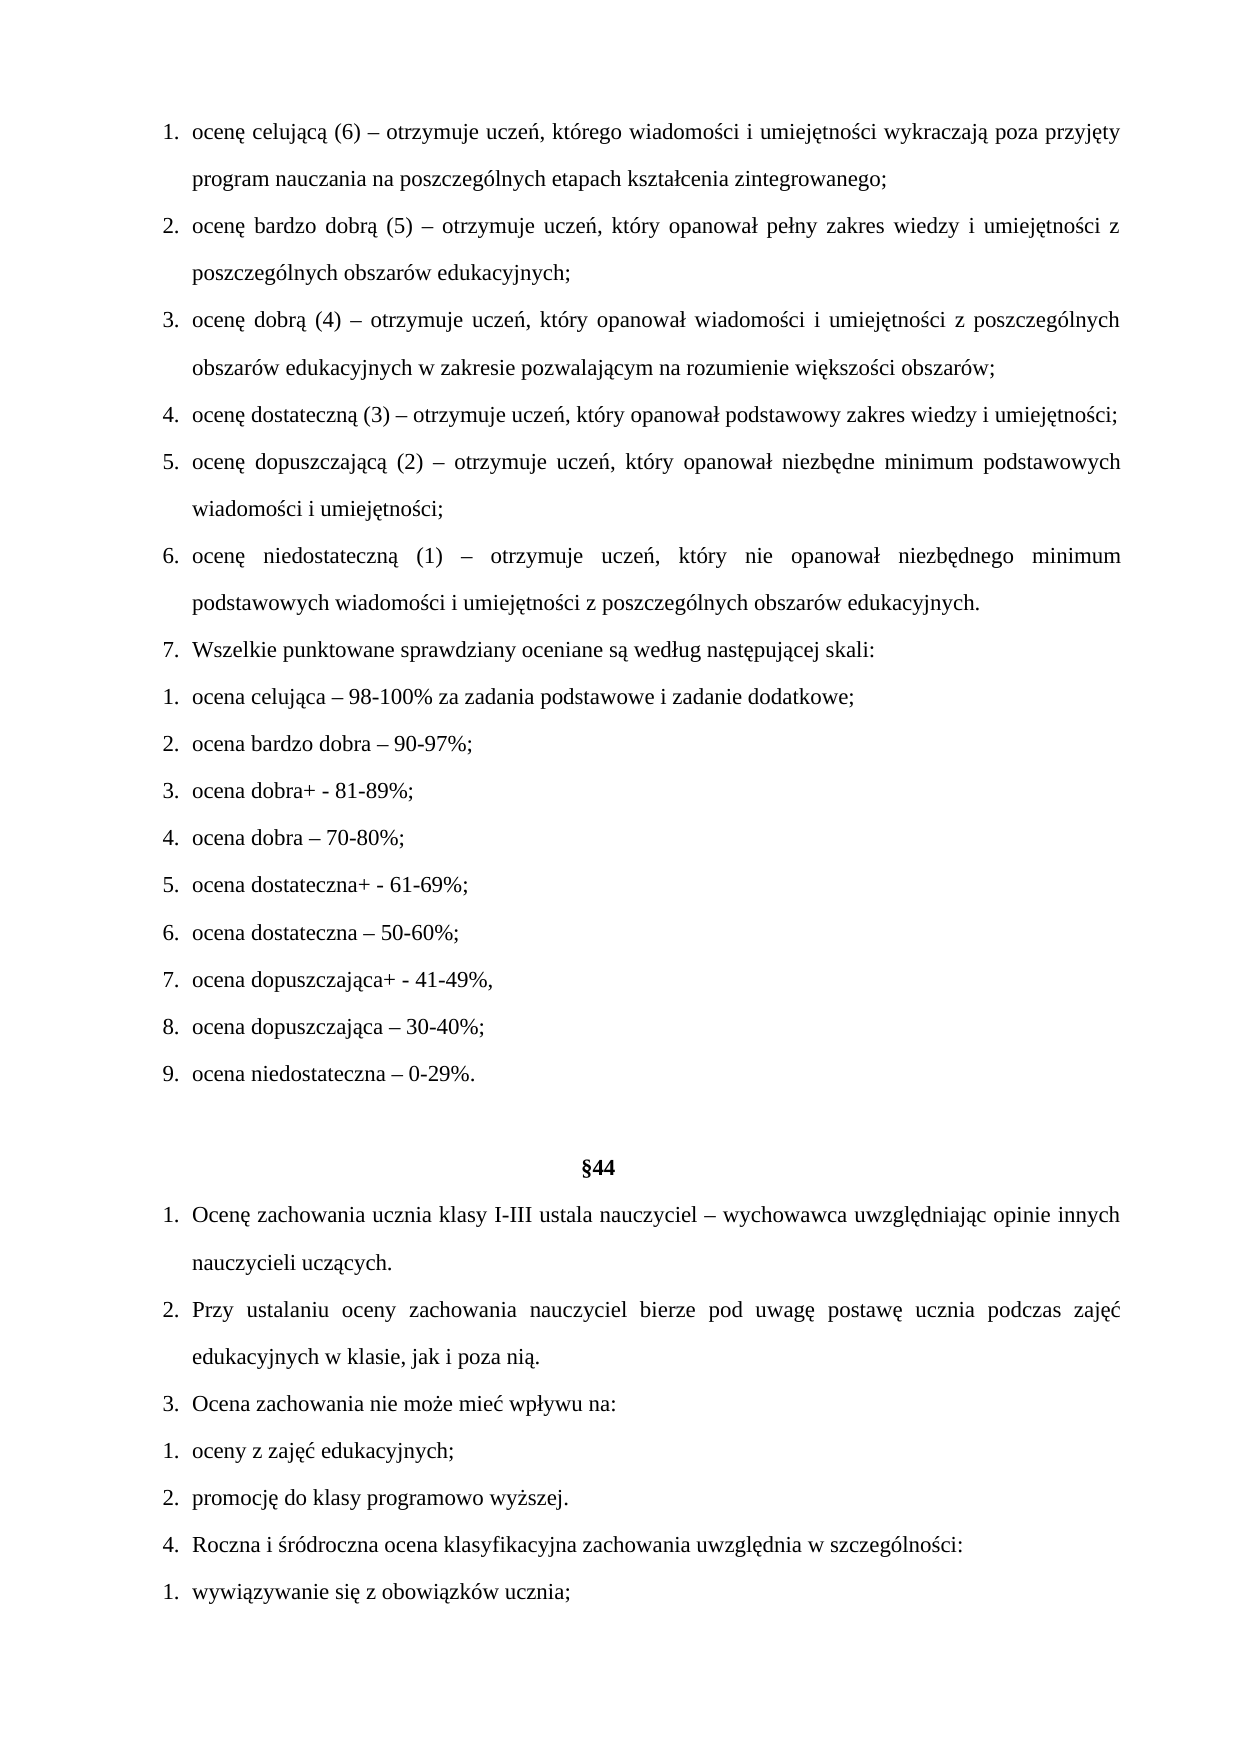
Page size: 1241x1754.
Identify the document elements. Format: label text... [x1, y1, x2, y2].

list ocenę celującą (6) – otrzymuje uczeń, którego wiadomości i umiejętności wykraczają poza przyjęty program nauczania na poszczególnych etapach kształcenia zintegrowanego; [162, 118, 1122, 192]
list ocena niedostateczna – 0-29%. [162, 1060, 1122, 1086]
list ocena dobra – 70-80%; [162, 824, 1122, 851]
list ocenę bardzo dobrą (5) – otrzymuje uczeń, który opanował pełny zakres wiedzy i umiejętności z poszczególnych obszarów edukacyjnych; [162, 212, 1122, 286]
list ocenę dopuszczającą (2) – otrzymuje uczeń, który opanował niezbędne minimum podstawowych wiadomości i umiejętności; [162, 448, 1122, 521]
list ocena dopuszczająca – 30-40%; [162, 1013, 1122, 1039]
text §44 [74, 1154, 1122, 1181]
list ocena dobra+ - 81-89%; [162, 777, 1122, 804]
list oceny z zajęć edukacyjnych; [162, 1437, 1122, 1463]
list Przy ustalaniu oceny zachowania nauczyciel bierze pod uwagę postawę ucznia podczas zajęć edukacyjnych w klasie, jak i poza nią. [162, 1296, 1122, 1369]
list ocena dostateczna – 50-60%; [162, 918, 1122, 945]
list ocena bardzo dobra – 90-97%; [162, 730, 1122, 757]
list wywiązywanie się z obowiązków ucznia; [162, 1578, 1122, 1604]
list Ocenę zachowania ucznia klasy I-III ustala nauczyciel – wychowawca uwzględniając opinie innych nauczycieli uczących. [162, 1202, 1122, 1275]
list ocena celująca – 98-100% za zadania podstawowe i zadanie dodatkowe; [162, 683, 1122, 709]
list ocena dostateczna+ - 61-69%; [162, 871, 1122, 898]
list promocję do klasy programowo wyższej. [162, 1484, 1122, 1510]
list ocenę dostateczną (3) – otrzymuje uczeń, który opanował podstawowy zakres wiedzy i umiejętności; [162, 401, 1122, 427]
list Roczna i śródroczna ocena klasyfikacyjna zachowania uwzględnia w szczególności: [162, 1531, 1122, 1557]
list Ocena zachowania nie może mieć wpływu na: [162, 1390, 1122, 1416]
list ocena dopuszczająca+ - 41-49%, [162, 966, 1122, 992]
list Wszelkie punktowane sprawdziany oceniane są według następującej skali: [162, 636, 1122, 662]
list ocenę dobrą (4) – otrzymuje uczeń, który opanował wiadomości i umiejętności z poszczególnych obszarów edukacyjnych w zakresie pozwalającym na rozumienie większości obszarów; [162, 306, 1122, 380]
list ocenę niedostateczną (1) – otrzymuje uczeń, który nie opanował niezbędnego minimum podstawowych wiadomości i umiejętności z poszczególnych obszarów edukacyjnych. [162, 542, 1122, 615]
